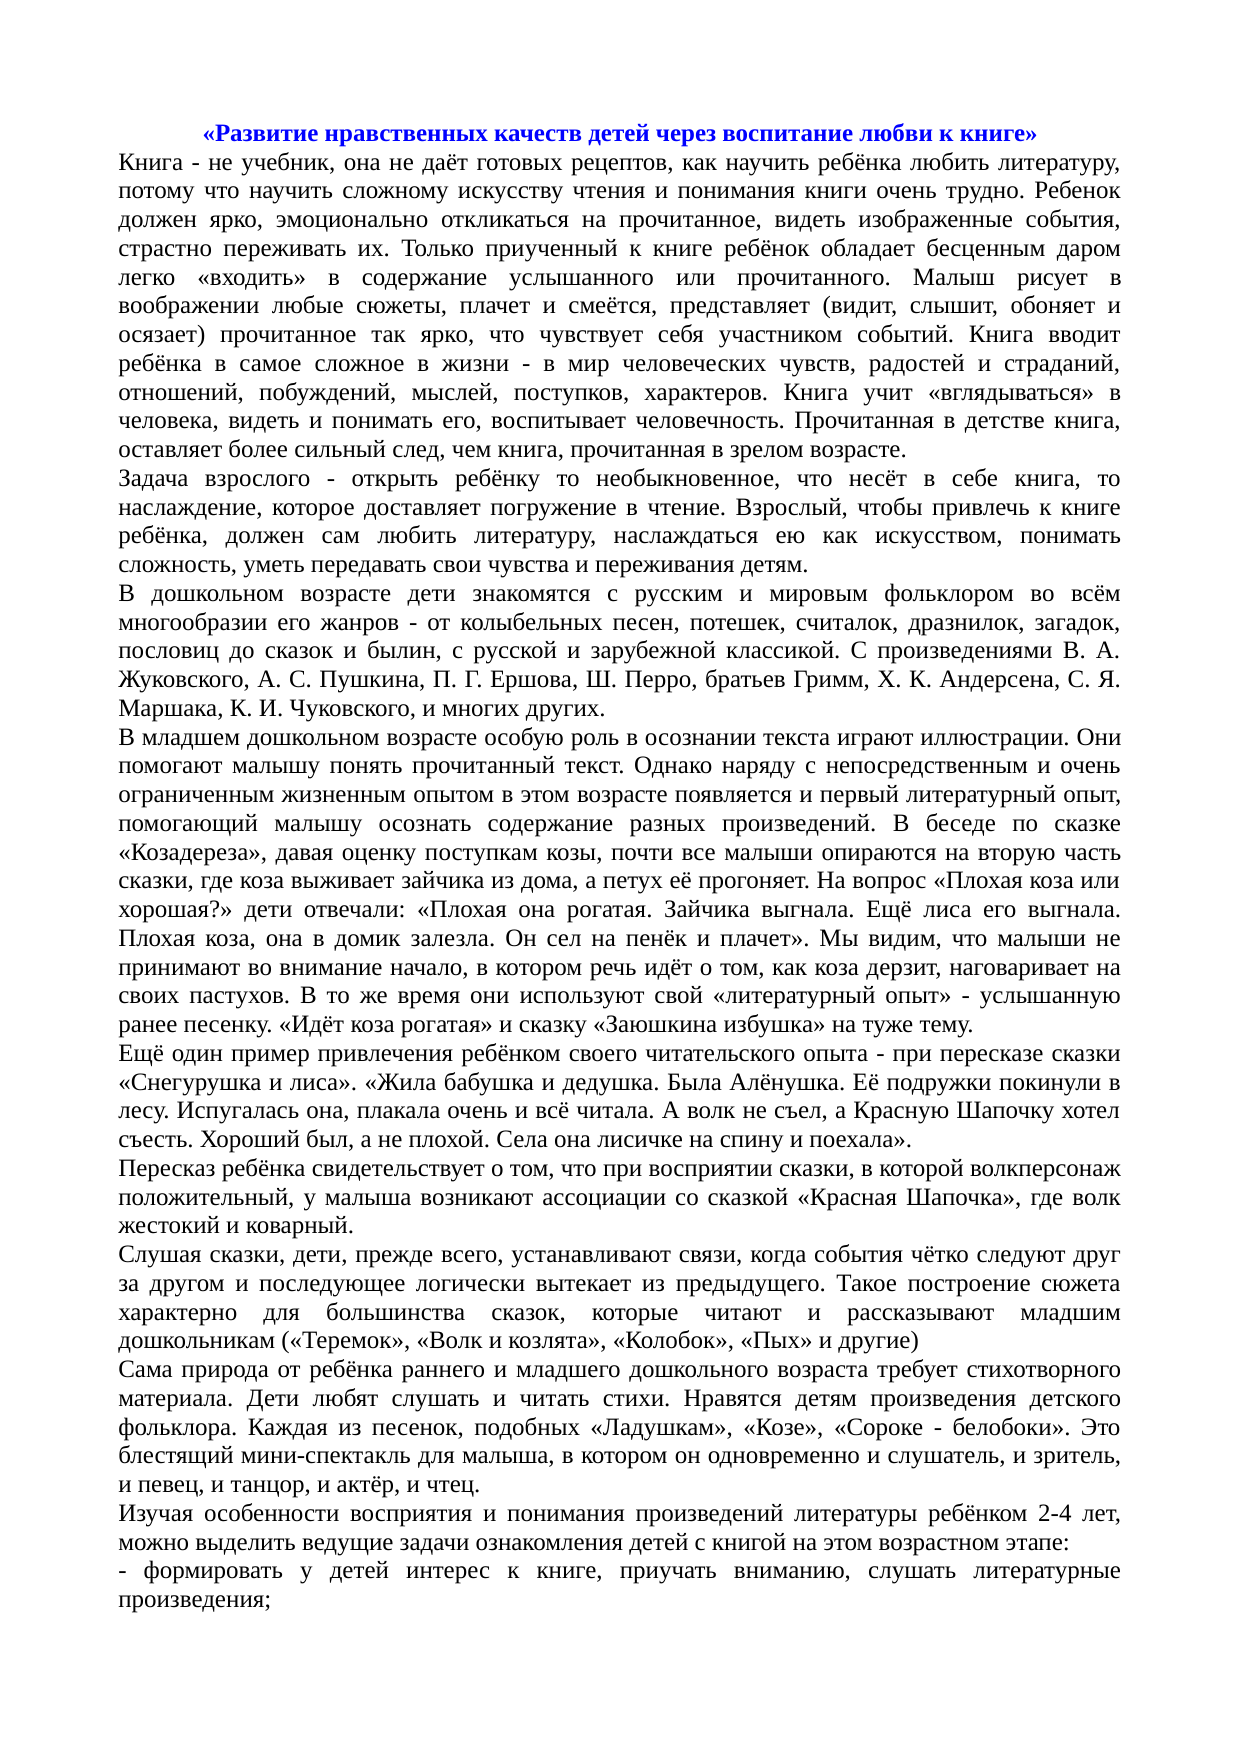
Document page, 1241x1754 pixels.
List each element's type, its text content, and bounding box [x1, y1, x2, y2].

text Задача взрослого - открыть ребёнку то необыкновенное, что несёт в себе книга, то наслаждение, которое доставляет погружение в чтение. Взрослый, чтобы привлечь к книге ребёнка, должен сам любить литературу, наслаждаться ею как искусством, понимать сложность, уметь передавать свои чувства и переживания детям. [118, 463, 1122, 578]
text Пересказ ребёнка свидетельствует о том, что при восприятии сказки, в которой волкперсонаж положительный, у малыша возникают ассоциации со сказкой «Красная Шапочка», где волк жестокий и коварный. [118, 1153, 1122, 1239]
text Ещё один пример привлечения ребёнком своего читательского опыта - при пересказе сказки «Снегурушка и лиса». «Жила бабушка и дедушка. Была Алёнушка. Её подружки покинули в лесу. Испугалась она, плакала очень и всё читала. А волк не съел, а Красную Шапочку хотел съесть. Хороший был, а не плохой. Села она лисичке на спину и поехала». [118, 1038, 1122, 1153]
text Книга - не учебник, она не даёт готовых рецептов, как научить ребёнка любить литературу, потому что научить сложному искусству чтения и понимания книги очень трудно. Ребенок должен ярко, эмоционально откликаться на прочитанное, видеть изображенные события, страстно переживать их. Только приученный к книге ребёнок обладает бесценным даром легко «входить» в содержание услышанного или прочитанного. Малыш рисует в воображении любые сюжеты, плачет и смеётся, представляет (видит, слышит, обоняет и осязает) прочитанное так ярко, что чувствует себя участником событий. Книга вводит ребёнка в самое сложное в жизни - в мир человеческих чувств, радостей и страданий, отношений, побуждений, мыслей, поступков, характеров. Книга учит «вглядываться» в человека, видеть и понимать его, воспитывает человечность. Прочитанная в детстве книга, оставляет более сильный след, чем книга, прочитанная в зрелом возрасте. [118, 147, 1122, 463]
text Слушая сказки, дети, прежде всего, устанавливают связи, когда события чётко следуют друг за другом и последующее логически вытекает из предыдущего. Такое построение сюжета характерно для большинства сказок, которые читают и рассказывают младшим дошкольникам («Теремок», «Волк и козлята», «Колобок», «Пых» и другие) [118, 1239, 1122, 1354]
text В младшем дошкольном возрасте особую роль в осознании текста играют иллюстрации. Они помогают малышу понять прочитанный текст. Однако наряду с непосредственным и очень ограниченным жизненным опытом в этом возрасте появляется и первый литературный опыт, помогающий малышу осознать содержание разных произведений. В беседе по сказке «Козадереза», давая оценку поступкам козы, почти все малыши опираются на вторую часть сказки, где коза выживает зайчика из дома, а петух её прогоняет. На вопрос «Плохая коза или хорошая?» дети отвечали: «Плохая она рогатая. Зайчика выгнала. Ещё лиса его выгнала. Плохая коза, она в домик залезла. Он сел на пенёк и плачет». Мы видим, что малыши не принимают во внимание начало, в котором речь идёт о том, как коза дерзит, наговаривает на своих пастухов. В то же время они используют свой «литературный опыт» - услышанную ранее песенку. «Идёт коза рогатая» и сказку «Заюшкина избушка» на туже тему. [118, 722, 1122, 1038]
text Сама природа от ребёнка раннего и младшего дошкольного возраста требует стихотворного материала. Дети любят слушать и читать стихи. Нравятся детям произведения детского фольклора. Каждая из песенок, подобных «Ладушкам», «Козе», «Сороке - белобоки». Это блестящий мини-спектакль для малыша, в котором он одновременно и слушатель, и зритель, и певец, и танцор, и актёр, и чтец. [118, 1354, 1122, 1498]
text В дошкольном возрасте дети знакомятся с русским и мировым фольклором во всём многообразии его жанров - от колыбельных песен, потешек, считалок, дразнилок, загадок, пословиц до сказок и былин, с русской и зарубежной классикой. С произведениями В. А. Жуковского, А. С. Пушкина, П. Г. Ершова, Ш. Перро, братьев Гримм, Х. К. Андерсена, С. Я. Маршака, К. И. Чуковского, и многих других. [118, 578, 1122, 722]
text Изучая особенности восприятия и понимания произведений литературы ребёнком 2-4 лет, можно выделить ведущие задачи ознакомления детей с книгой на этом возрастном этапе: [118, 1498, 1122, 1556]
text «Развитие нравственных качеств детей через воспитание любви к книге» [118, 118, 1122, 147]
text - формировать у детей интерес к книге, приучать вниманию, слушать литературные произведения; [118, 1556, 1122, 1613]
